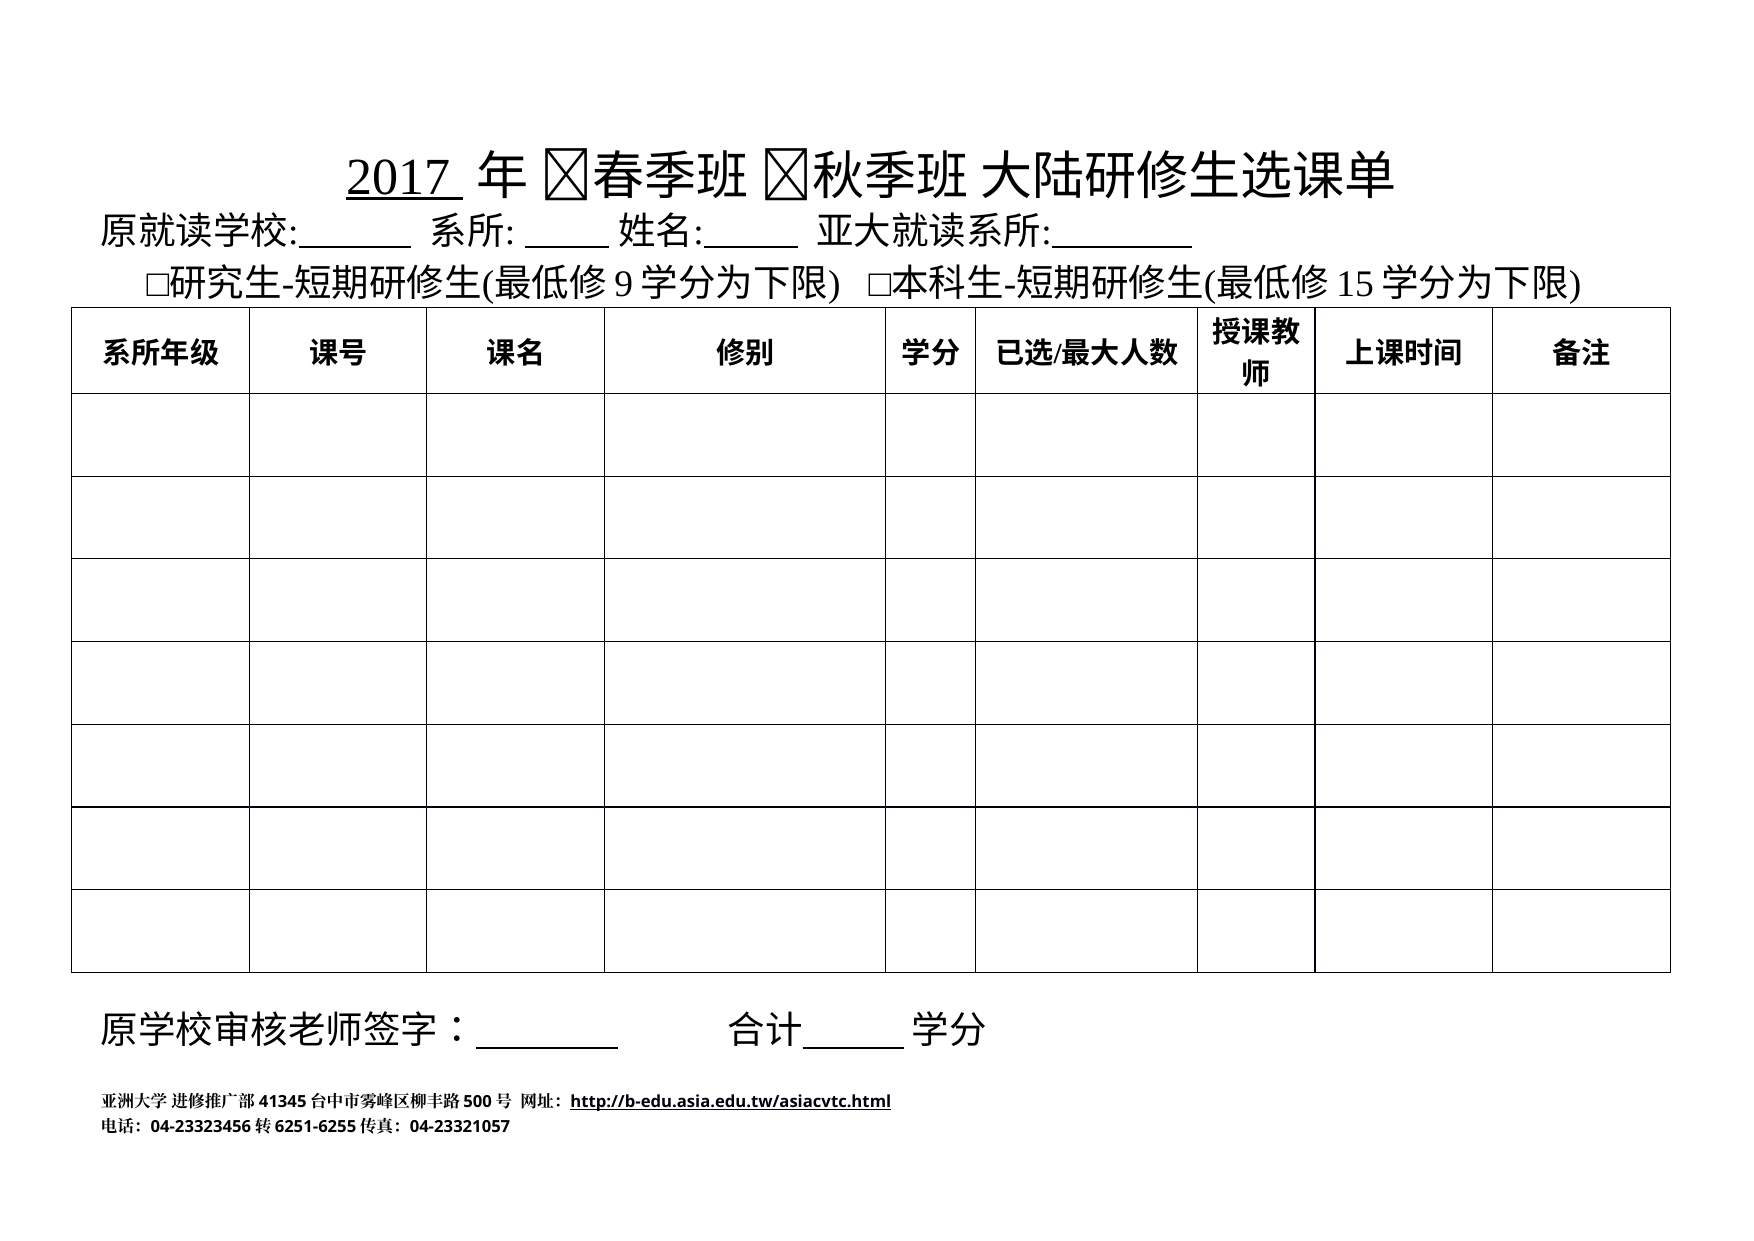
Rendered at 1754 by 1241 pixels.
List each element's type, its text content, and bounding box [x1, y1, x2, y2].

table_header 课号 [250, 308, 426, 393]
table_cell [72, 808, 249, 889]
table_cell [72, 559, 249, 641]
table_cell [250, 559, 426, 641]
table_cell [1316, 394, 1492, 476]
text 原就读学校: 系所: 姓名: 亚大就读系所: [100, 209, 1642, 253]
table_header 已选/最大人数 [976, 308, 1197, 393]
table_cell [427, 808, 604, 889]
table_cell [427, 477, 604, 558]
table_cell [605, 394, 885, 476]
table_cell [250, 808, 426, 889]
table_header 上课时间 [1316, 308, 1492, 393]
text 原学校审核老师签字： 合计 学分 [100, 1000, 1492, 1054]
table_cell [427, 394, 604, 476]
table_cell [1493, 808, 1670, 889]
table_cell [1493, 725, 1670, 806]
table_cell [72, 477, 249, 558]
table_cell [1198, 642, 1314, 724]
table_cell [427, 559, 604, 641]
table_cell [427, 725, 604, 806]
table_cell [1316, 642, 1492, 724]
table_cell [1316, 725, 1492, 806]
table_cell [886, 725, 975, 806]
table_cell [886, 559, 975, 641]
table_cell [427, 642, 604, 724]
table_cell [1198, 477, 1314, 558]
table_cell [605, 808, 885, 889]
table_cell [605, 725, 885, 806]
table_cell [1493, 559, 1670, 641]
table_cell [72, 725, 249, 806]
table_cell [976, 477, 1197, 558]
table_cell [427, 890, 604, 972]
table_cell [976, 808, 1197, 889]
table_cell [886, 477, 975, 558]
text □研究生-短期研修生(最低修9学分为下限) □本科生-短期研修生(最低修15学分为下限) [86, 253, 1642, 307]
table_cell [976, 890, 1197, 972]
table_cell [72, 394, 249, 476]
table_cell [886, 808, 975, 889]
table_cell [1198, 559, 1314, 641]
table_cell [976, 642, 1197, 724]
table_cell [250, 394, 426, 476]
table_cell [1493, 890, 1670, 972]
table_cell [1493, 642, 1670, 724]
table_cell [886, 890, 975, 972]
table_cell [1198, 394, 1314, 476]
table_header 系所年级 [72, 308, 249, 393]
table_cell [72, 890, 249, 972]
table_cell [886, 642, 975, 724]
table_cell [976, 394, 1197, 476]
table_cell [250, 890, 426, 972]
table_header 课名 [427, 308, 604, 393]
table_header 备注 [1493, 308, 1670, 393]
table_cell [1198, 725, 1314, 806]
table_cell [605, 559, 885, 641]
table_header 修别 [605, 308, 885, 393]
table_cell [1316, 477, 1492, 558]
text 2017 年 春季班 秋季班 大陆研修生选课单 [100, 134, 1642, 209]
table_cell [976, 559, 1197, 641]
table_cell [605, 890, 885, 972]
table_cell [1493, 394, 1670, 476]
table_cell [250, 477, 426, 558]
table_cell [1198, 808, 1314, 889]
table_cell [1316, 559, 1492, 641]
table_cell [250, 642, 426, 724]
table_cell [1316, 808, 1492, 889]
table_cell [1316, 890, 1492, 972]
table_cell [72, 642, 249, 724]
table_header 学分 [886, 308, 975, 393]
table_header 授课教师 [1198, 308, 1314, 393]
table_cell [1198, 890, 1314, 972]
table_cell [1493, 477, 1670, 558]
table_cell [605, 477, 885, 558]
table_cell [976, 725, 1197, 806]
table_cell [605, 642, 885, 724]
table_cell [886, 394, 975, 476]
table_cell [250, 725, 426, 806]
